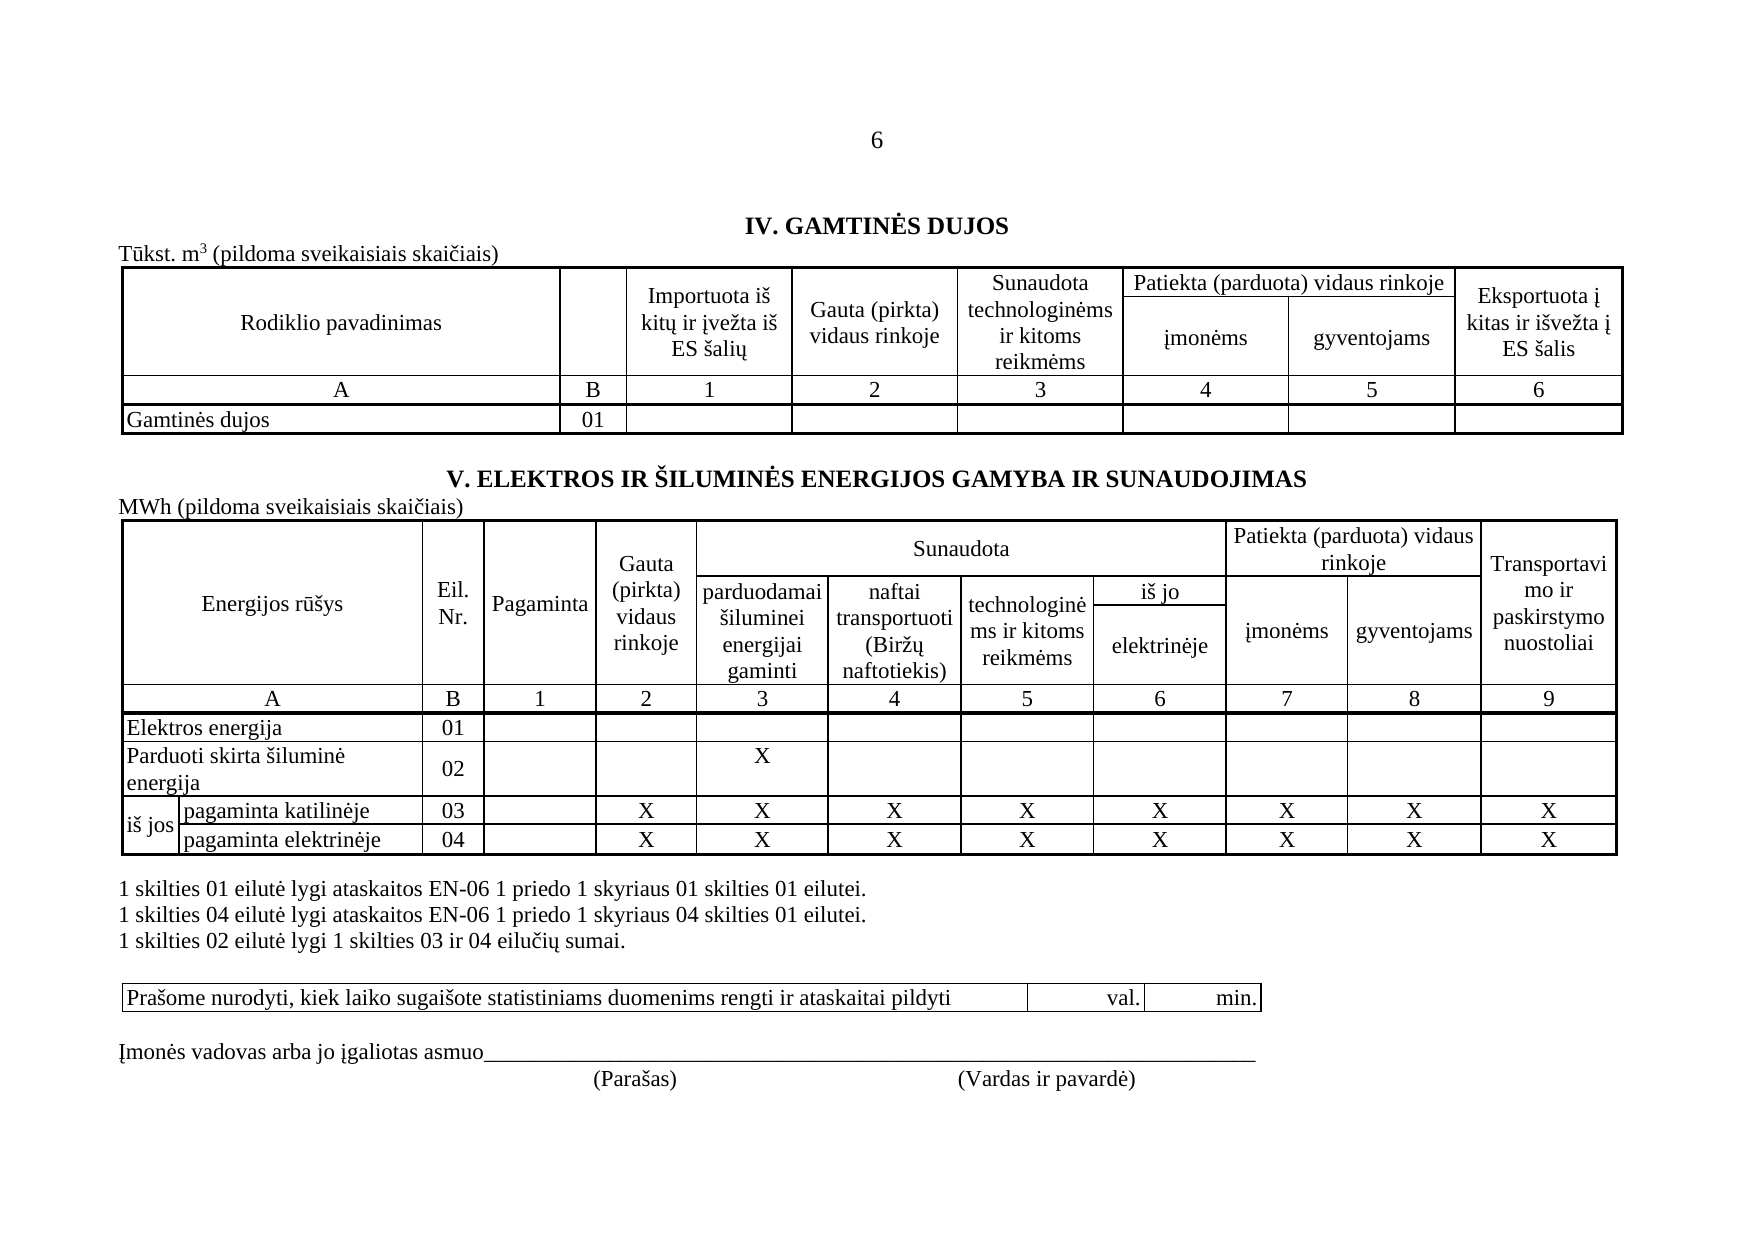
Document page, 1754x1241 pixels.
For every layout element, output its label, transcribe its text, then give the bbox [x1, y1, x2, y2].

table_cell įmonėms [1227, 577, 1347, 683]
table_header Rodiklio pavadinimas [124, 269, 559, 375]
table_cell [958, 406, 962, 432]
table_cell [1227, 742, 1347, 795]
table_cell [962, 742, 1093, 795]
table_cell įmonėms [1124, 297, 1288, 375]
text Tūkst. m3 (pildoma sveikaisiais skaičiais) [118, 240, 1635, 266]
table_cell [692, 715, 696, 741]
table_cell X [697, 742, 827, 795]
table_cell [627, 406, 631, 432]
table_header Gauta (pirkta) vidaus rinkoje [597, 522, 696, 683]
table_cell X [1094, 797, 1098, 823]
table_cell parduodamai šiluminei energijai gaminti [697, 577, 827, 683]
table_cell X [829, 825, 960, 852]
table_cell [1089, 715, 1093, 741]
table_cell X [962, 825, 1093, 852]
text V. ELEKTROS IR ŠILUMINĖS ENERGIJOS GAMYBA IR SUNAUDOJIMAS [118, 464, 1635, 493]
table_header Sunaudota [697, 522, 1225, 575]
table_cell X [1227, 825, 1347, 852]
table_header val. [1028, 984, 1032, 1011]
table_cell B [622, 376, 626, 403]
table_cell iš jos [124, 797, 178, 852]
table_cell [485, 742, 595, 795]
table_cell 1 [627, 376, 631, 403]
table_cell elektrinėje [1094, 606, 1225, 683]
table_header Eil. Nr. [423, 522, 483, 683]
table_cell 5 [1089, 685, 1093, 711]
table_cell 2 [692, 685, 696, 711]
table_cell [597, 742, 696, 795]
table_cell 02 [423, 742, 483, 795]
table_cell X [597, 825, 696, 852]
table_cell X [692, 797, 696, 823]
table_cell pagaminta elektrinėje [180, 825, 422, 852]
table_cell gyventojams [1348, 577, 1480, 683]
table_cell [1348, 742, 1480, 795]
table_cell 6 [1094, 685, 1098, 711]
table_cell 4 [1284, 376, 1288, 403]
table_header [561, 269, 626, 375]
table_cell [1094, 742, 1225, 795]
table_cell [697, 715, 701, 741]
table_cell 5 [1289, 376, 1293, 403]
table_cell 7 [1343, 685, 1347, 711]
table_cell X [1348, 825, 1480, 852]
table_cell X [697, 825, 827, 852]
table_cell [1482, 742, 1615, 795]
table_header Gauta (pirkta) vidaus rinkoje [793, 269, 957, 375]
table_cell [1284, 406, 1288, 432]
text (Parašas) (Vardas ir pavardė) [593, 1065, 1635, 1091]
text 1 skilties 01 eilutė lygi ataskaitos EN-06 1 priedo 1 skyriaus 01 skilties 01 eilutei. [118, 875, 1635, 901]
table_cell 2 [953, 376, 957, 403]
table_header Importuota iš kitų ir įvežta iš ES šalių [627, 269, 791, 375]
text 1 skilties 02 eilutė lygi 1 skilties 03 ir 04 eilučių sumai. [118, 927, 1635, 954]
table_cell [829, 742, 960, 795]
table_cell X [1089, 797, 1093, 823]
table_cell 3 [958, 376, 962, 403]
table_cell A [418, 685, 422, 711]
text MWh (pildoma sveikaisiais skaičiais) [118, 493, 1635, 519]
table_header Energijos rūšys [124, 522, 422, 683]
table_header Eksportuota į kitas ir išvežta į ES šalis [1456, 269, 1621, 375]
text IV. GAMTINĖS DUJOS [118, 211, 1635, 240]
table_cell X [697, 797, 701, 823]
table_cell iš jo [1094, 577, 1225, 604]
table_cell [1289, 406, 1293, 432]
table_cell technologinėms ir kitoms reikmėms [962, 577, 1093, 683]
table_cell gyventojams [1289, 297, 1454, 375]
table_cell [1094, 715, 1098, 741]
table_cell [485, 825, 595, 852]
table_cell naftai transportuoti (Biržų naftotiekis) [829, 577, 960, 683]
text Įmonės vadovas arba jo įgaliotas asmuo [118, 1038, 1635, 1065]
table_header val. [1140, 984, 1144, 1011]
table_cell X [1482, 825, 1615, 852]
table_cell [953, 406, 957, 432]
table_cell X [1343, 797, 1347, 823]
table_cell [1343, 715, 1347, 741]
table_header Pagaminta [485, 522, 595, 683]
table_cell 04 [423, 825, 483, 852]
table_header Transportavimo ir paskirstymo nuostoliai [1482, 522, 1615, 683]
table_cell 3 [697, 685, 701, 711]
table_cell X [1094, 825, 1225, 852]
text 1 skilties 04 eilutė lygi ataskaitos EN-06 1 priedo 1 skyriaus 04 skilties 01 eilutei. [118, 901, 1635, 927]
table_cell 01 [622, 406, 626, 432]
